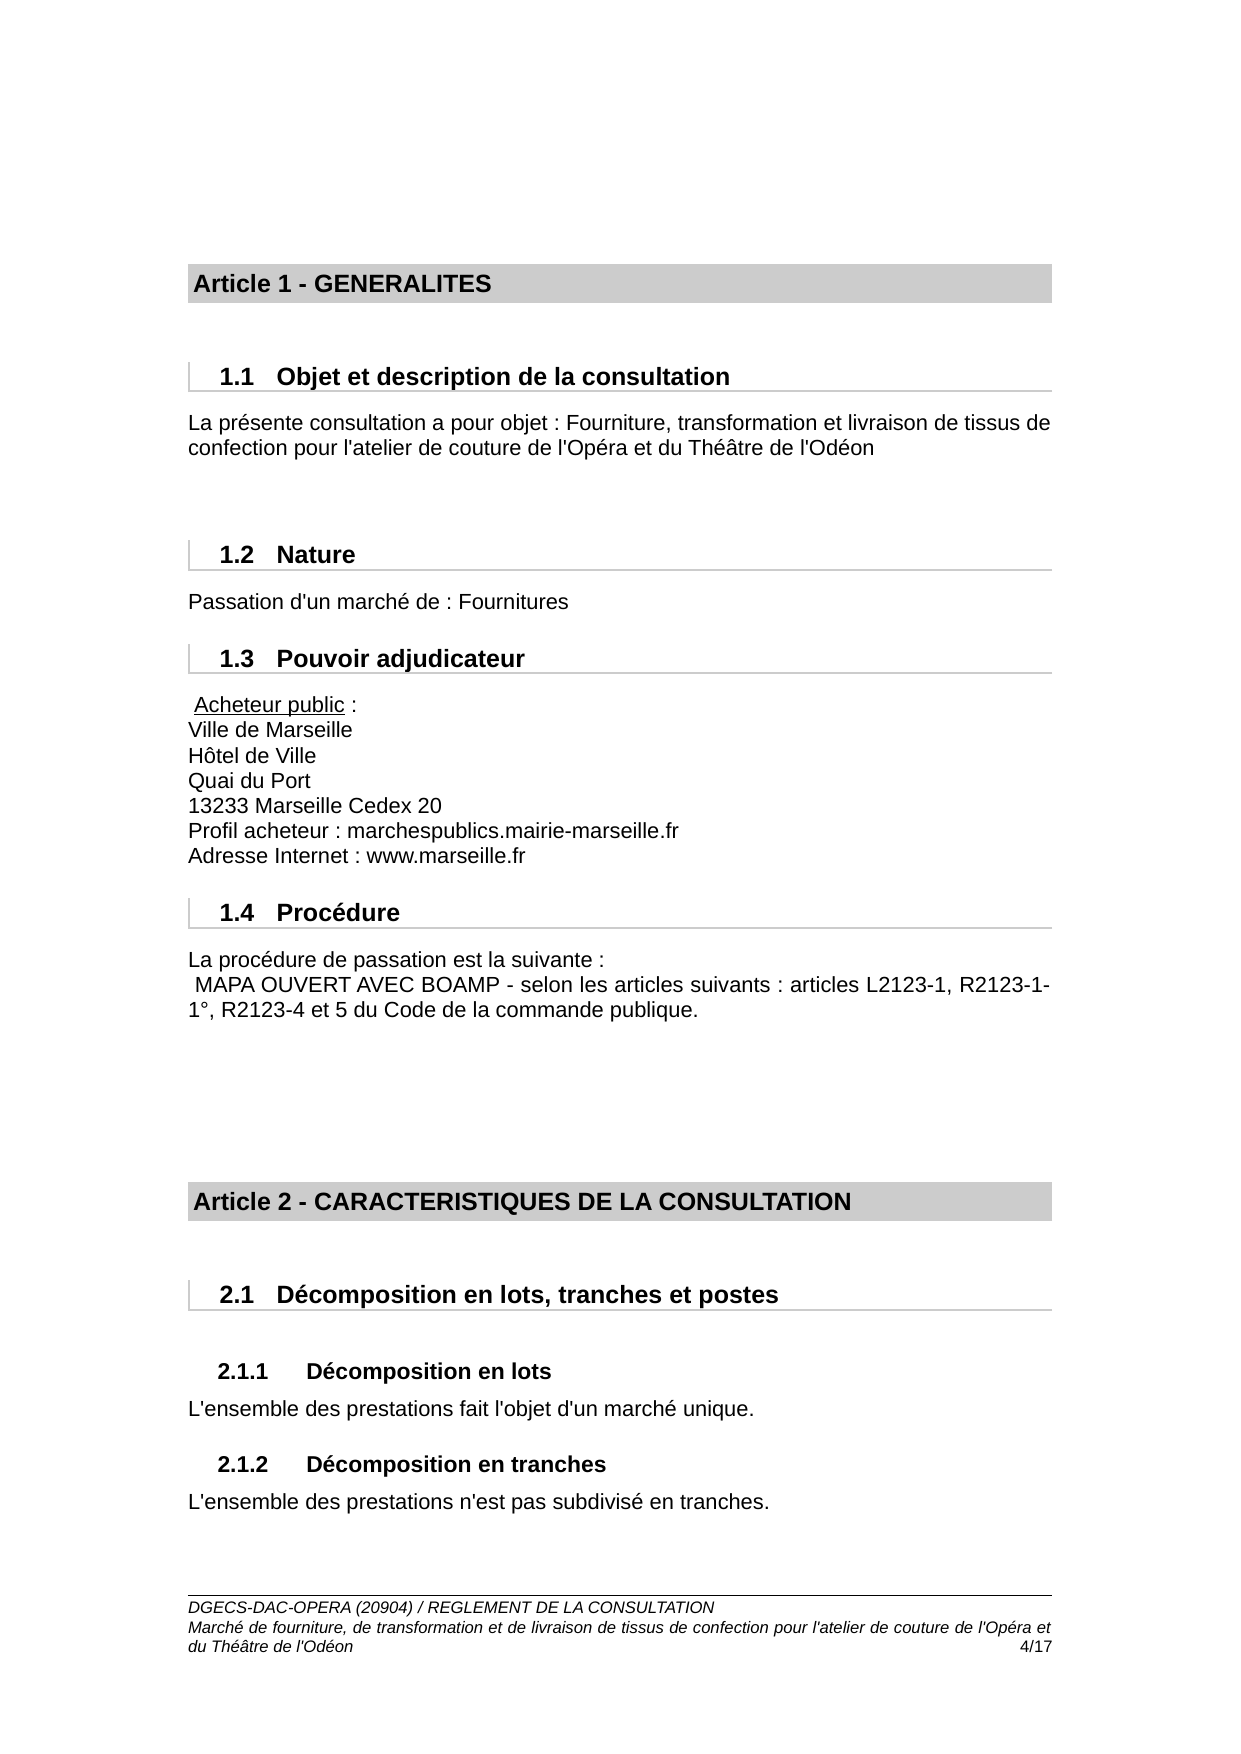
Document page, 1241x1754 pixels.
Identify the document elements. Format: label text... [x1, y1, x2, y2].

text Quai du Port [188, 768, 1052, 793]
text Adresse Internet : www.marseille.fr [188, 843, 1052, 869]
subtitle Pouvoir adjudicateur [190, 644, 1052, 672]
text MAPA OUVERT AVEC BOAMP - selon les articles suivants : articles L2123-1, R2123-1-1°, R2123-4 et 5 du Code de la commande publique. [188, 972, 1052, 1022]
subtitle CARACTERISTIQUES DE LA CONSULTATION [190, 1185, 1050, 1219]
text La présente consultation a pour objet : Fourniture, transformation et livraison de tissus de confection pour l'atelier de couture de l'Opéra et du Théâtre de l'Odéon [188, 410, 1052, 461]
subtitle Nature [190, 540, 1052, 569]
subtitle Décomposition en tranches [188, 1451, 1052, 1477]
text Hôtel de Ville [188, 743, 1052, 768]
text La procédure de passation est la suivante : [188, 947, 1052, 972]
text Passation d'un marché de : Fournitures [188, 589, 1052, 614]
subtitle GENERALITES [190, 266, 1050, 300]
subtitle Décomposition en lots, tranches et postes [190, 1280, 1052, 1309]
subtitle Décomposition en lots [188, 1358, 1052, 1384]
subtitle Objet et description de la consultation [190, 362, 1052, 390]
text L'ensemble des prestations fait l'objet d'un marché unique. [188, 1396, 1052, 1421]
text L'ensemble des prestations n'est pas subdivisé en tranches. [188, 1489, 1052, 1514]
text Ville de Marseille [188, 717, 1052, 743]
text 13233 Marseille Cedex 20 [188, 793, 1052, 818]
text Acheteur public : [188, 692, 1052, 717]
subtitle Procédure [190, 898, 1052, 927]
text Profil acheteur : marchespublics.mairie-marseille.fr [188, 818, 1052, 843]
